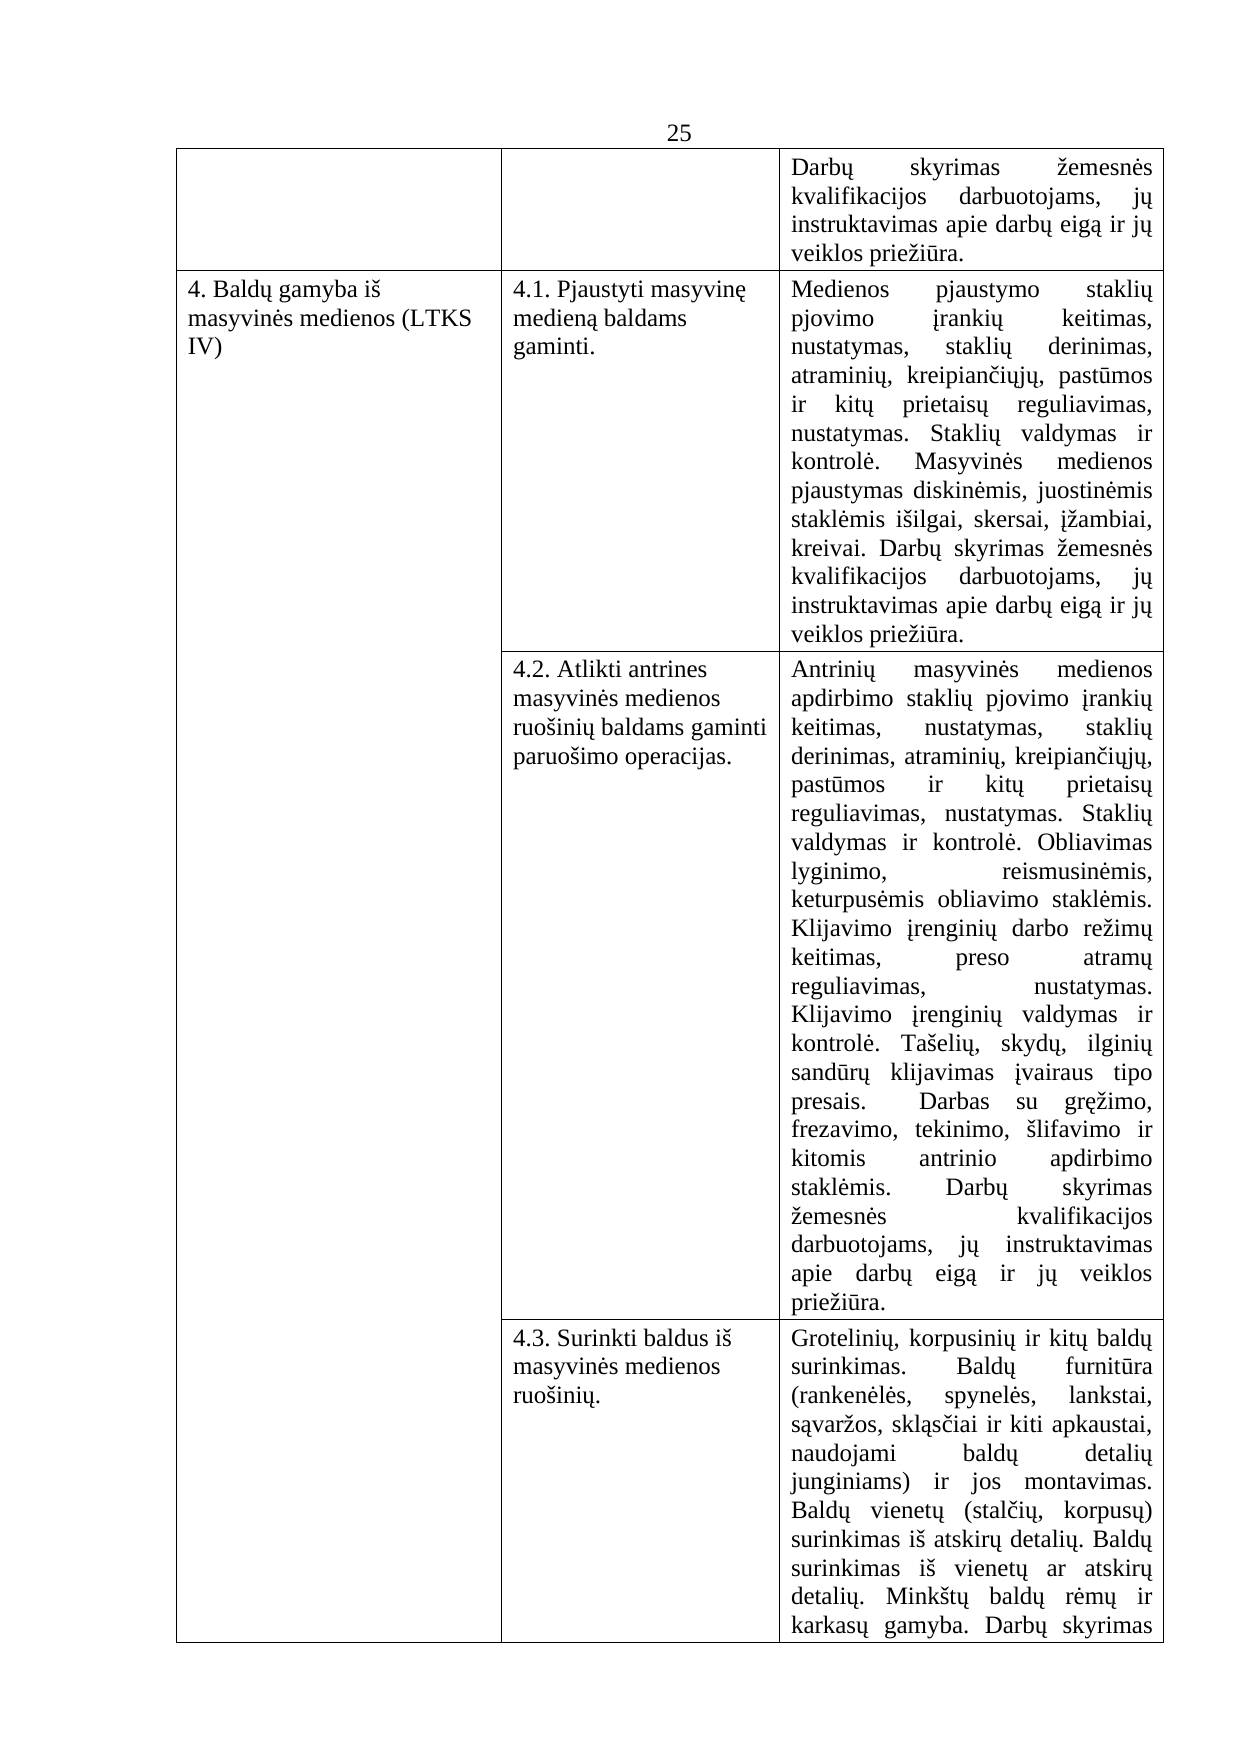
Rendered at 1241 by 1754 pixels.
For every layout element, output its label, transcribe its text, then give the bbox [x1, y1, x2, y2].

table_cell Antrinių masyvinės medienos apdirbimo staklių pjovimo įrankių keitimas, nustatymas, staklių derinimas, atraminių, kreipiančiųjų, pastūmos ir kitų prietaisų reguliavimas, nustatymas. Staklių valdymas ir kontrolė. Obliavimas lyginimo, reismusinėmis, keturpusėmis obliavimo staklėmis. Klijavimo įrenginių darbo režimų keitimas, preso atramų reguliavimas, nustatymas. Klijavimo įrenginių valdymas ir kontrolė. Tašelių, skydų, ilginių sandūrų klijavimas įvairaus tipo presais. Darbas su gręžimo, frezavimo, tekinimo, šlifavimo ir kitomis antrinio apdirbimo staklėmis. Darbų skyrimas žemesnės kvalifikacijos darbuotojams, jų instruktavimas apie darbų eigą ir jų veiklos priežiūra. [780, 652, 1163, 1319]
table_cell 4. Baldų gamyba iš masyvinės medienos (LTKS IV) [177, 271, 501, 1642]
table_cell 4.1. Pjaustyti masyvinę medieną baldams gaminti. [502, 271, 779, 651]
table_cell Darbų skyrimas žemesnės kvalifikacijos darbuotojams, jų instruktavimas apie darbų eigą ir jų veiklos priežiūra. [780, 149, 1163, 270]
table_cell [502, 149, 779, 270]
table_cell 4.2. Atlikti antrines masyvinės medienos ruošinių baldams gaminti paruošimo operacijas. [502, 652, 779, 1319]
table_cell Medienos pjaustymo staklių pjovimo įrankių keitimas, nustatymas, staklių derinimas, atraminių, kreipiančiųjų, pastūmos ir kitų prietaisų reguliavimas, nustatymas. Staklių valdymas ir kontrolė. Masyvinės medienos pjaustymas diskinėmis, juostinėmis staklėmis išilgai, skersai, įžambiai, kreivai. Darbų skyrimas žemesnės kvalifikacijos darbuotojams, jų instruktavimas apie darbų eigą ir jų veiklos priežiūra. [780, 271, 1163, 651]
table_cell [177, 149, 501, 270]
table_cell 4.3. Surinkti baldus iš masyvinės medienos ruošinių. [502, 1320, 779, 1642]
table_cell Grotelinių, korpusinių ir kitų baldų surinkimas. Baldų furnitūra (rankenėlės, spynelės, lankstai, sąvaržos, skląsčiai ir kiti apkaustai, naudojami baldų detalių junginiams) ir jos montavimas. Baldų vienetų (stalčių, korpusų) surinkimas iš atskirų detalių. Baldų surinkimas iš vienetų ar atskirų detalių. Minkštų baldų rėmų ir karkasų gamyba. Darbų skyrimas [780, 1320, 1163, 1642]
